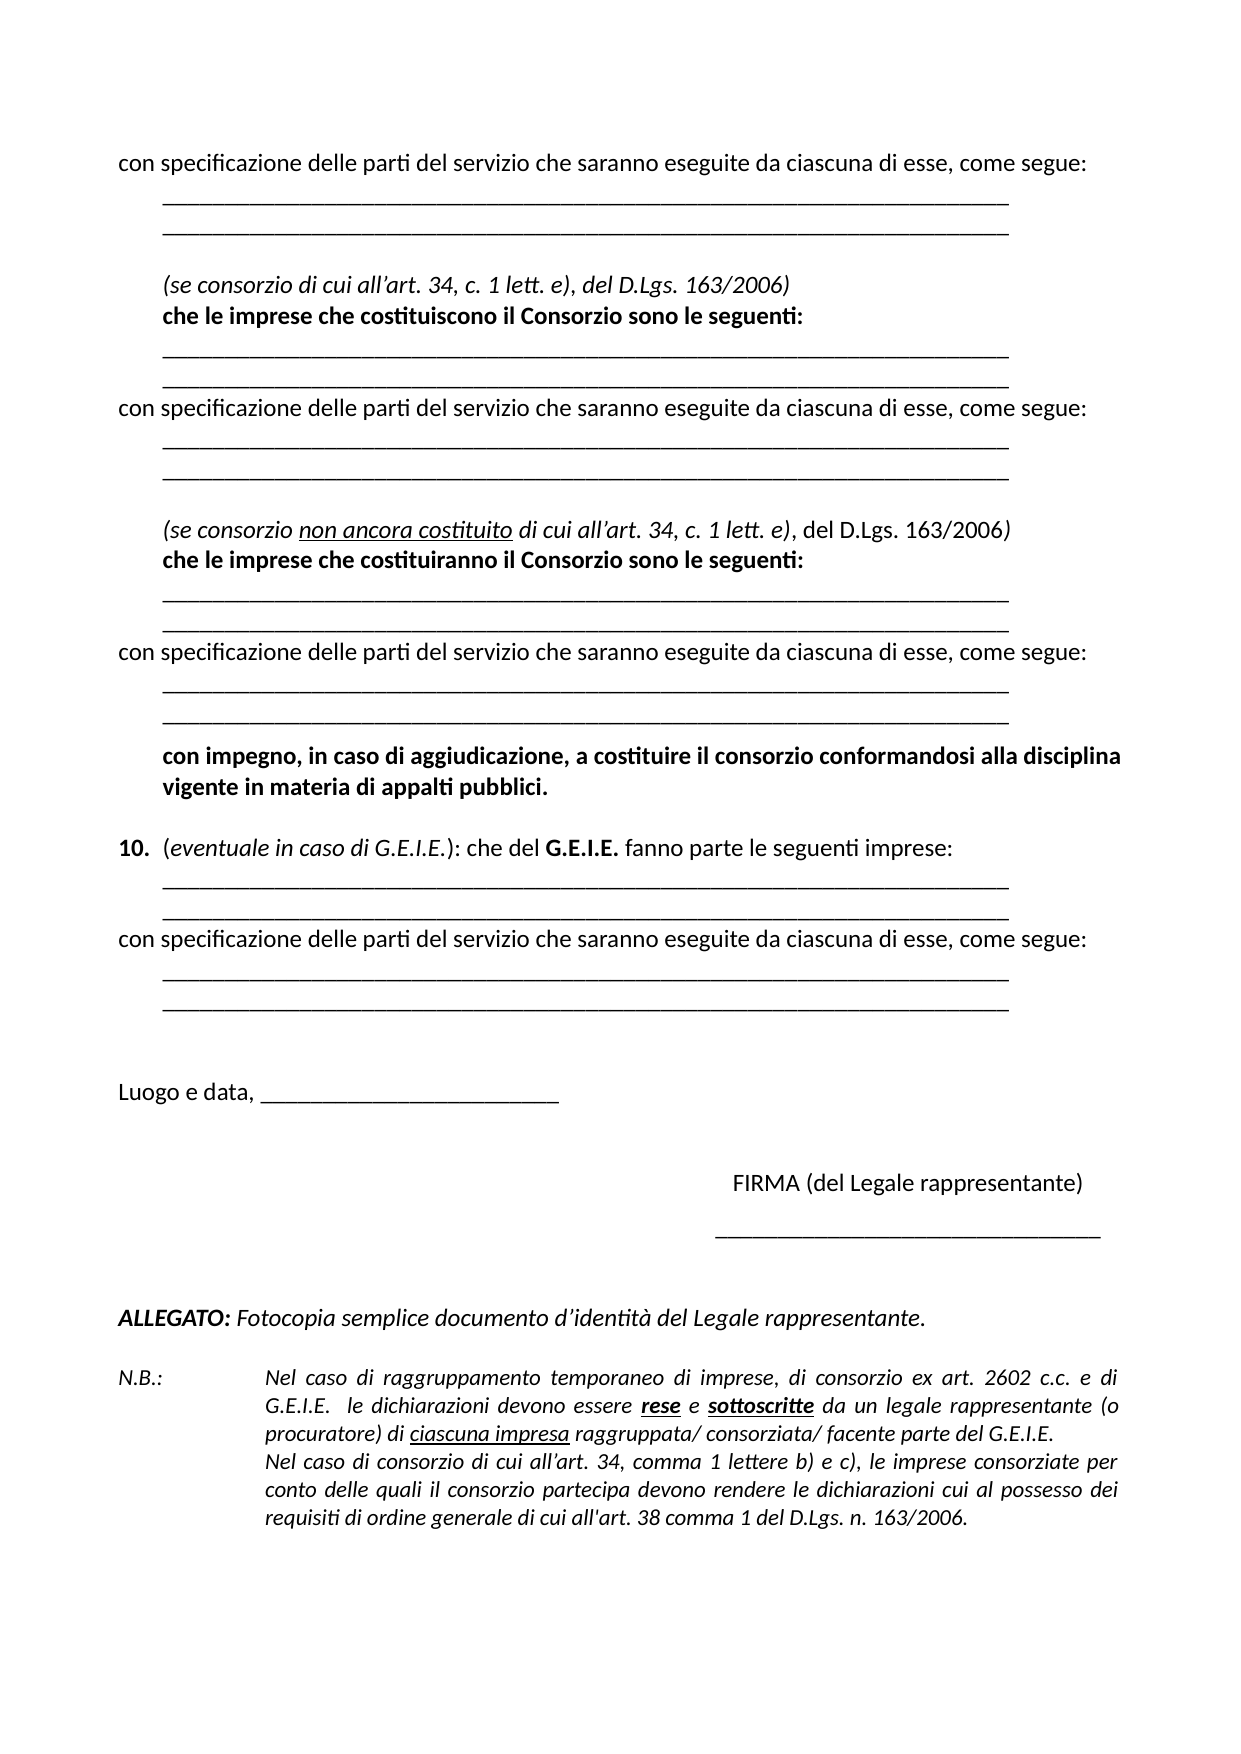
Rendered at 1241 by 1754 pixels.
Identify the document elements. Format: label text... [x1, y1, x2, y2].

text che le imprese che costituiranno il Consorzio sono le seguenti: [118, 544, 1117, 575]
text ALLEGATO: Fotocopia semplice documento d’identità del Legale rappresentante. [118, 1302, 1122, 1333]
text ____________________________________________________________________ [118, 862, 1122, 893]
text FIRMA (del Legale rappresentante) [694, 1167, 1122, 1198]
text ____________________________________________________________________ [118, 666, 1122, 697]
text ____________________________________________________________________ [118, 575, 1122, 605]
text ____________________________________________________________________ [118, 422, 1122, 453]
text ____________________________________________________________________ [118, 697, 1122, 727]
text Luogo e data, ________________________ [118, 1076, 1122, 1106]
text ____________________________________________________________________ [118, 893, 1122, 923]
text 10. (eventuale in caso di G.E.I.E.): che del G.E.I.E. fanno parte le seguenti imprese: [118, 832, 1128, 862]
text che le imprese che costituiscono il Consorzio sono le seguenti: [118, 300, 1117, 331]
text (se consorzio non ancora costituito di cui all’art. 34, c. 1 lett. e), del D.Lgs. 163/2006) [118, 514, 1117, 544]
text ____________________________________________________________________ [118, 605, 1122, 636]
text ____________________________________________________________________ [118, 209, 1122, 239]
text ____________________________________________________________________ [118, 453, 1122, 483]
text ____________________________________________________________________ [118, 954, 1122, 984]
text (se consorzio di cui all’art. 34, c. 1 lett. e), del D.Lgs. 163/2006) [118, 270, 1117, 300]
text ____________________________________________________________________ [118, 178, 1122, 209]
text ____________________________________________________________________ [118, 984, 1122, 1015]
text con specificazione delle parti del servizio che saranno eseguite da ciascuna di esse, come segue: [118, 148, 1117, 178]
text ____________________________________________________________________ [118, 331, 1122, 361]
text con specificazione delle parti del servizio che saranno eseguite da ciascuna di esse, come segue: [118, 636, 1117, 666]
text con impegno, in caso di aggiudicazione, a costituire il consorzio conformandosi alla disciplina vigente in materia di appalti pubblici. [118, 740, 1122, 801]
text con specificazione delle parti del servizio che saranno eseguite da ciascuna di esse, come segue: [118, 923, 1117, 954]
text con specificazione delle parti del servizio che saranno eseguite da ciascuna di esse, come segue: [118, 392, 1117, 422]
text Nel caso di consorzio di cui all’art. 34, comma 1 lettere b) e c), le imprese consorziate per conto delle quali il consorzio partecipa devono rendere le dichiarazioni cui al possesso dei requisiti di ordine generale di cui all'art. 38 comma 1 del D.Lgs. n. 163/2006. [118, 1447, 1122, 1531]
text N.B.: Nel caso di raggruppamento temporaneo di imprese, di consorzio ex art. 2602 c.c. e di G.E.I.E. le dichiarazioni devono essere rese e sottoscritte da un legale rappresentante (o procuratore) di ciascuna impresa raggruppata/ consorziata/ facente parte del G.E.I.E. [118, 1363, 1122, 1447]
text _______________________________ [694, 1211, 1122, 1241]
text ____________________________________________________________________ [118, 361, 1122, 392]
